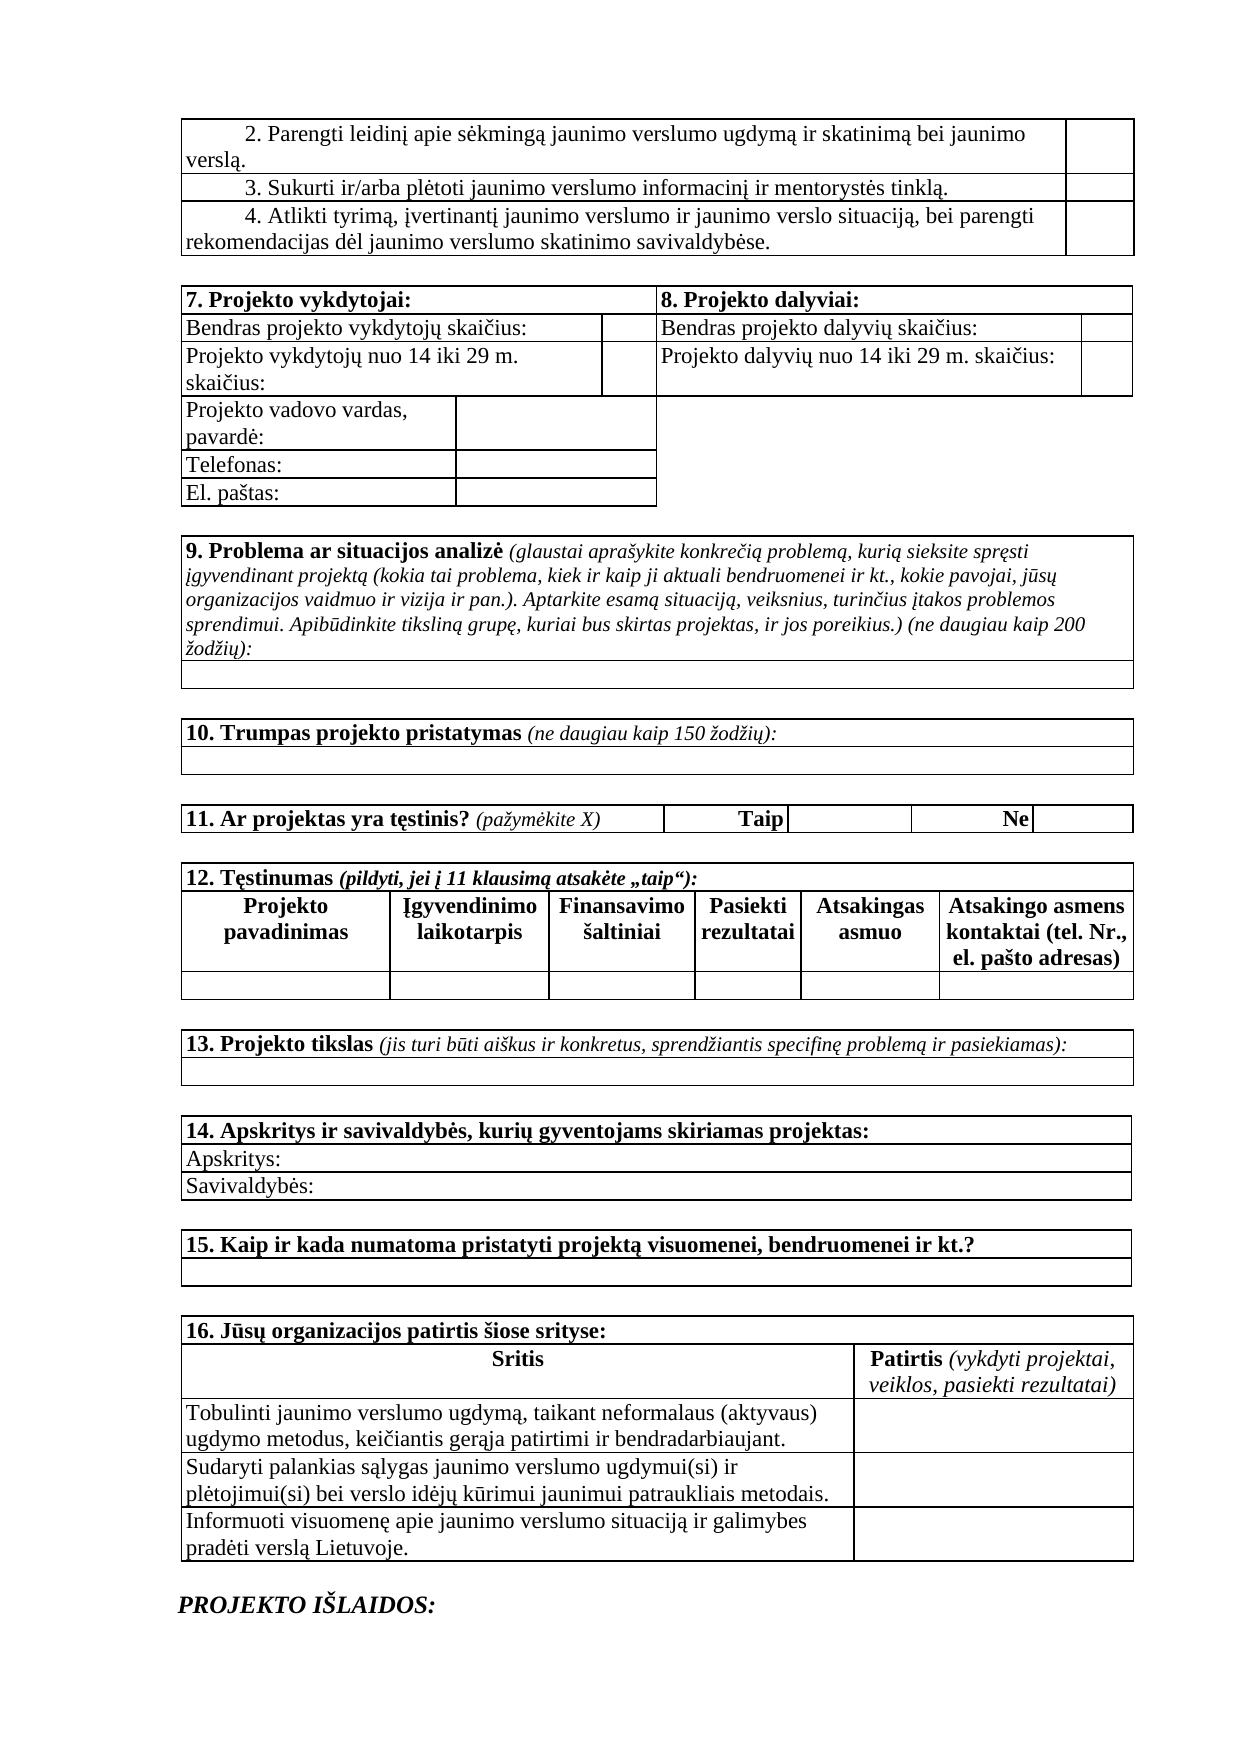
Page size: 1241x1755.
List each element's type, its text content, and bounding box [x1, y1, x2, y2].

table_cell Telefonas: [182, 451, 455, 477]
table_cell [182, 1058, 1133, 1085]
table_cell Apskritys: [182, 1145, 1131, 1171]
table_header Ne [912, 806, 1032, 832]
table_header 13. Projekto tikslas (jis turi būti aiškus ir konkretus, sprendžiantis specifinę problemą ir pasiekiamas): [182, 1031, 1133, 1057]
table_cell [1067, 120, 1133, 172]
table_cell [1082, 342, 1132, 395]
table_cell Projekto pavadinimas [182, 892, 389, 971]
table_cell [855, 1453, 1133, 1506]
table_header 16. Jūsų organizacijos patirtis šiose srityse: [182, 1317, 1133, 1343]
table_cell 3. Sukurti ir/arba plėtoti jaunimo verslumo informacinį ir mentorystės tinklą. [182, 174, 1065, 200]
table_cell [182, 747, 1133, 774]
table_header Taip [665, 806, 787, 832]
table_cell 2. Parengti leidinį apie sėkmingą jaunimo verslumo ugdymą ir skatinimą bei jaunimo verslą. [182, 120, 1065, 172]
table_cell Finansavimo šaltiniai [550, 892, 694, 971]
table_cell Sudaryti palankias sąlygas jaunimo verslumo ugdymui(si) ir plėtojimui(si) bei verslo idėjų kūrimui jaunimui patraukliais metodais. [182, 1453, 853, 1506]
table_header 7. Projekto vykdytojai: [182, 287, 656, 313]
table_cell [182, 972, 389, 999]
table_cell El. paštas: [182, 479, 455, 505]
table_cell [182, 661, 1133, 687]
table_header 9. Problema ar situacijos analizė (glaustai aprašykite konkrečią problemą, kurią sieksite spręsti įgyvendinant projektą (kokia tai problema, kiek ir kaip ji aktuali bendruomenei ir kt., kokie pavojai, jūsų organizacijos vaidmuo ir vizija ir pan.). Aptarkite esamą situaciją, veiksnius, turinčius įtakos problemos sprendimui. Apibūdinkite tiksliną grupę, kuriai bus skirtas projektas, ir jos poreikius.) (ne daugiau kaip 200 žodžių): [182, 537, 1133, 659]
table_cell Tobulinti jaunimo verslumo ugdymą, taikant neformalaus (aktyvaus) ugdymo metodus, keičiantis gerąja patirtimi ir bendradarbiaujant. [182, 1399, 853, 1452]
table_cell [696, 972, 800, 999]
table_header 10. Trumpas projekto pristatymas (ne daugiau kaip 150 žodžių): [182, 720, 1133, 746]
table_cell [1082, 315, 1132, 341]
table_cell [802, 972, 939, 999]
table_cell [855, 1508, 1133, 1560]
table_cell [603, 315, 656, 341]
table_header 14. Apskritys ir savivaldybės, kurių gyventojams skiriamas projektas: [182, 1117, 1131, 1143]
table_cell [457, 479, 656, 505]
table_cell [657, 449, 1132, 477]
table_cell Informuoti visuomenę apie jaunimo verslumo situaciją ir galimybes pradėti verslą Lietuvoje. [182, 1508, 853, 1560]
table_header [1034, 806, 1132, 832]
table_header [789, 806, 911, 832]
table_cell [940, 972, 1133, 999]
table_cell Atsakingo asmens kontaktai (tel. Nr., el. pašto adresas) [940, 892, 1133, 971]
table_cell Projekto vykdytojų nuo 14 iki 29 m. skaičius: [182, 342, 601, 395]
table_cell [550, 972, 694, 999]
table_header 15. Kaip ir kada numatoma pristatyti projektą visuomenei, bendruomenei ir kt.? [182, 1231, 1131, 1257]
table_header 8. Projekto dalyviai: [657, 287, 1132, 313]
table_cell [457, 451, 656, 477]
table_header 12. Tęstinumas (pildyti, jei į 11 klausimą atsakėte „taip“): [182, 864, 1133, 890]
table_cell [1067, 174, 1133, 200]
table_cell Sritis [182, 1345, 853, 1397]
table_cell Pasiekti rezultatai [696, 892, 800, 971]
table_cell [603, 342, 656, 395]
table_cell [657, 477, 1132, 505]
text PROJEKTO IŠLAIDOS: [177, 1591, 1122, 1619]
table_cell Atsakingas asmuo [802, 892, 939, 971]
table_cell Bendras projekto dalyvių skaičius: [657, 315, 1081, 341]
table_cell [657, 397, 1132, 449]
table_cell [182, 1259, 1131, 1285]
table_header 11. Ar projektas yra tęstinis? (pažymėkite X) [182, 806, 663, 832]
table_cell Projekto vadovo vardas, pavardė: [182, 397, 455, 449]
table_cell Įgyvendinimo laikotarpis [391, 892, 548, 971]
table_cell [457, 397, 656, 449]
table_cell Patirtis (vykdyti projektai, veiklos, pasiekti rezultatai) [855, 1345, 1133, 1397]
table_cell 4. Atlikti tyrimą, įvertinantį jaunimo verslumo ir jaunimo verslo situaciją, bei parengti rekomendacijas dėl jaunimo verslumo skatinimo savivaldybėse. [182, 202, 1065, 254]
table_cell Savivaldybės: [182, 1173, 1131, 1199]
table_cell [855, 1399, 1133, 1452]
table_cell Bendras projekto vykdytojų skaičius: [182, 315, 601, 341]
table_cell [391, 972, 548, 999]
table_cell [1067, 202, 1133, 254]
table_cell Projekto dalyvių nuo 14 iki 29 m. skaičius: [657, 342, 1081, 395]
